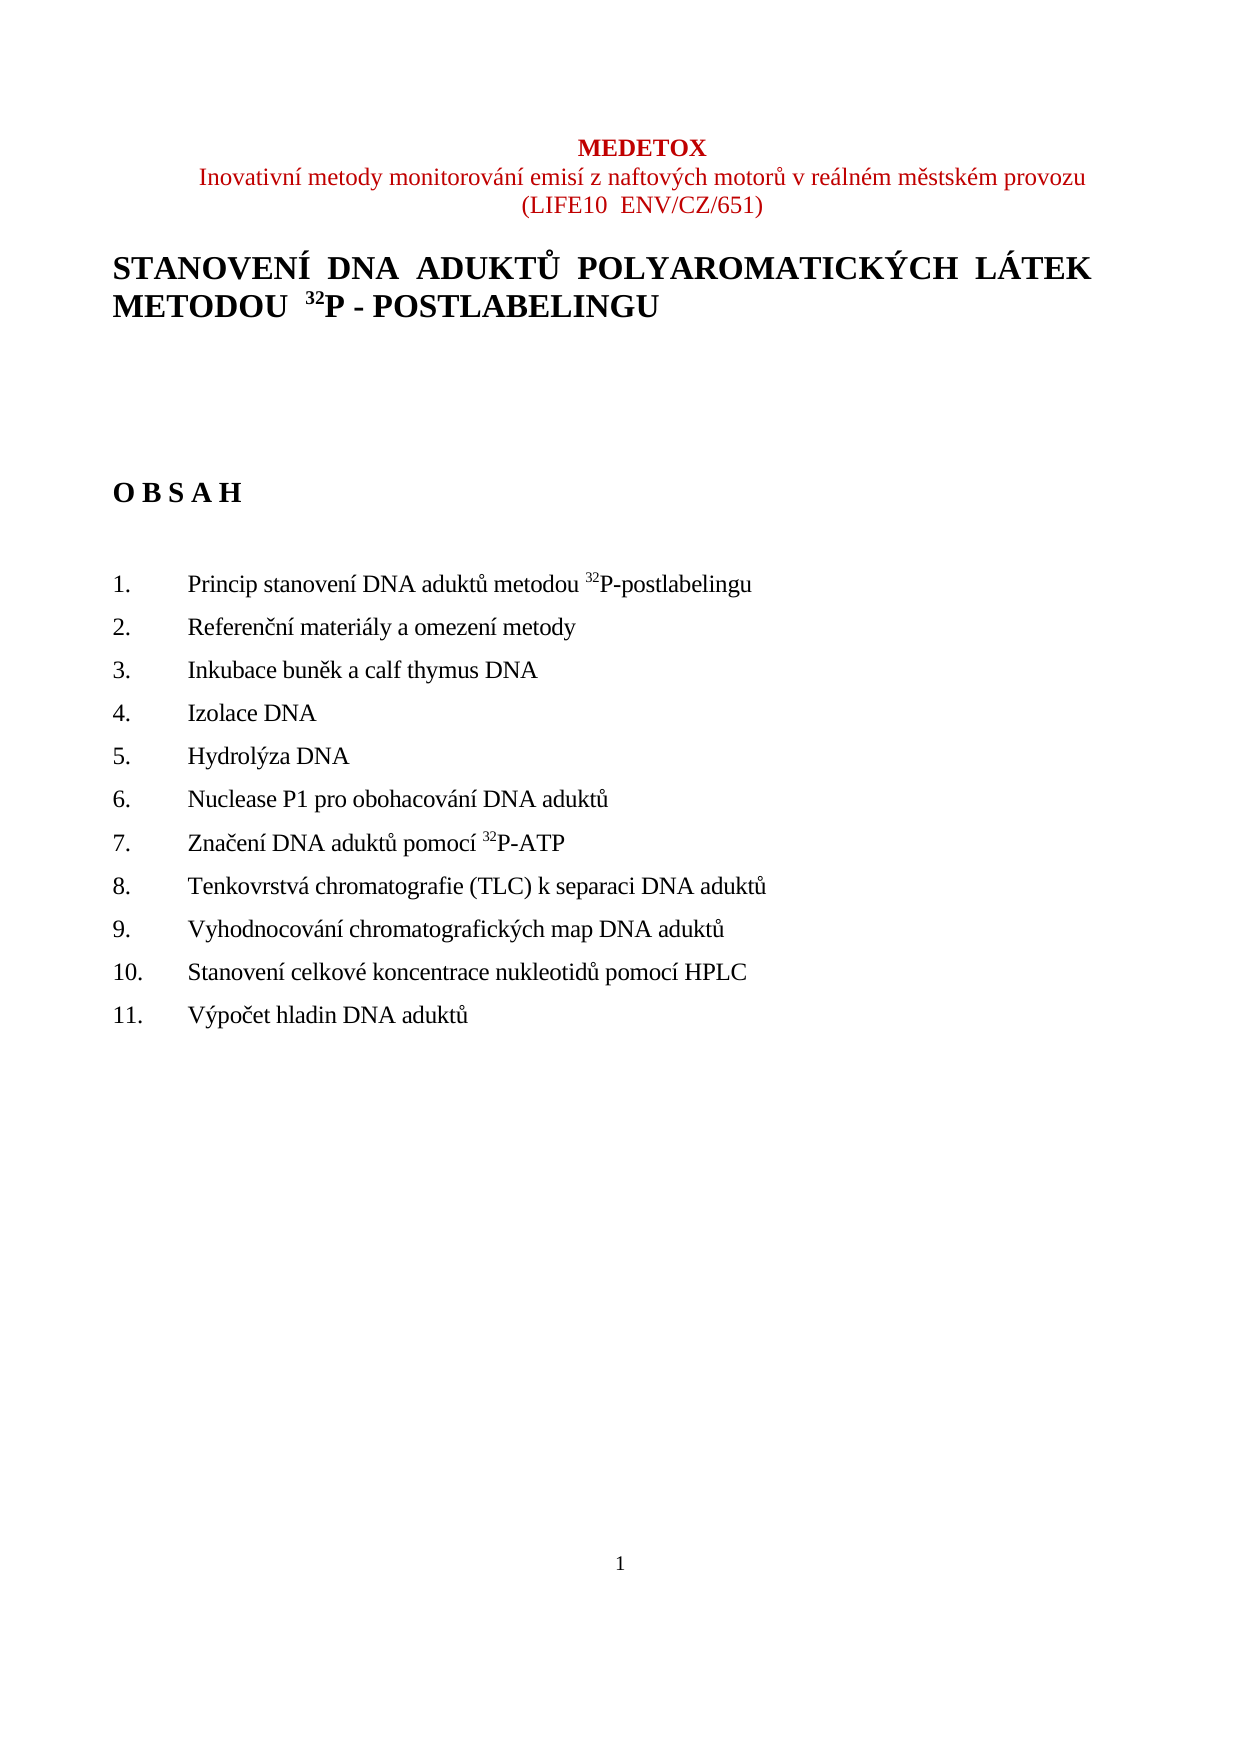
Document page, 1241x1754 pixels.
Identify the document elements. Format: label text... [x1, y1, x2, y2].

text 11. Výpočet hladin DNA aduktů [112, 1000, 1128, 1029]
text STANOVENÍ DNA ADUKTŮ POLYAROMATICKÝCH LÁTEK METODOU 32P - POSTLABELINGU [112, 248, 1128, 324]
text 10. Stanovení celkové koncentrace nukleotidů pomocí HPLC [112, 957, 1128, 986]
text 9. Vyhodnocování chromatografických map DNA aduktů [112, 914, 1128, 943]
text 4. Izolace DNA [112, 698, 1128, 727]
text O B S A H [112, 476, 1128, 509]
text 5. Hydrolýza DNA [112, 741, 1128, 770]
text 6. Nuclease P1 pro obohacování DNA aduktů [112, 784, 1128, 813]
text 8. Tenkovrstvá chromatografie (TLC) k separaci DNA aduktů [112, 871, 1128, 899]
text 7. Značení DNA aduktů pomocí 32P-ATP [112, 828, 1128, 856]
text 1. Princip stanovení DNA aduktů metodou 32P-postlabelingu [112, 569, 1128, 598]
text 3. Inkubace buněk a calf thymus DNA [112, 655, 1128, 684]
text 2. Referenční materiály a omezení metody [112, 612, 1128, 641]
